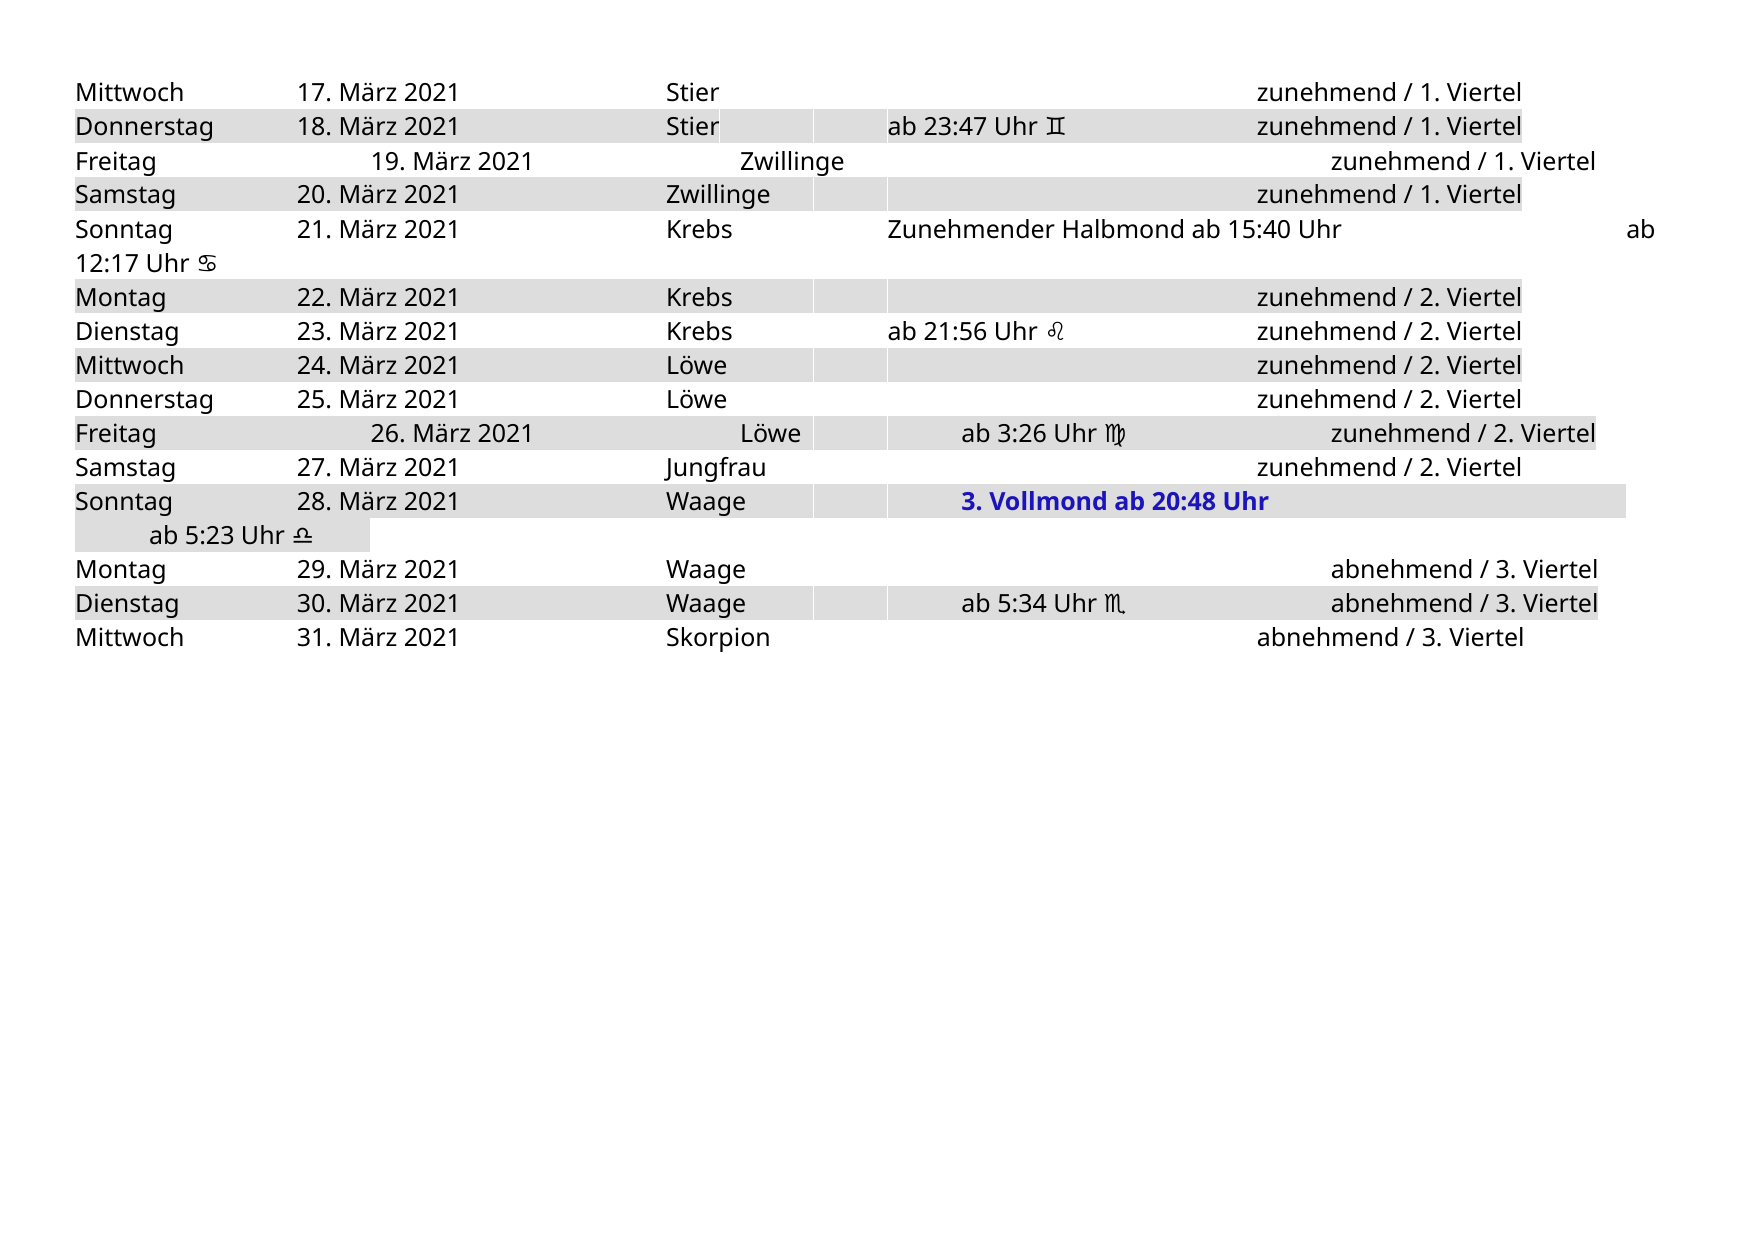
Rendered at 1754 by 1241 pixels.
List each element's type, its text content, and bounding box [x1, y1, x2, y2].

text Freitag 19. März 2021 Zwillinge zunehmend / 1. Viertel [75, 143, 1679, 177]
text Montag 22. März 2021 Krebs zunehmend / 2. Viertel [75, 279, 1679, 313]
text Donnerstag 18. März 2021 Stier ab 23:47 Uhr ♊ zunehmend / 1. Viertel [75, 109, 1679, 143]
text Sonntag 21. März 2021 Krebs Zunehmender Halbmond ab 15:40 Uhr ab 12:17 Uhr ♋ [75, 211, 1679, 279]
text Mittwoch 24. März 2021 Löwe zunehmend / 2. Viertel [75, 347, 1679, 382]
text Sonntag 28. März 2021 Waage 3. Vollmond ab 20:48 Uhr ab 5:23 Uhr ♎ [75, 484, 1679, 552]
text Mittwoch 17. März 2021 Stier zunehmend / 1. Viertel [75, 75, 1679, 109]
text Dienstag 30. März 2021 Waage ab 5:34 Uhr ♏ abnehmend / 3. Viertel [75, 586, 1679, 620]
text Montag 29. März 2021 Waage abnehmend / 3. Viertel [75, 552, 1679, 586]
text Freitag 26. März 2021 Löwe ab 3:26 Uhr ♍ zunehmend / 2. Viertel [75, 416, 1679, 450]
text Samstag 20. März 2021 Zwillinge zunehmend / 1. Viertel [75, 177, 1679, 211]
text Samstag 27. März 2021 Jungfrau zunehmend / 2. Viertel [75, 450, 1679, 484]
text Dienstag 23. März 2021 Krebs ab 21:56 Uhr ♌ zunehmend / 2. Viertel [75, 313, 1679, 347]
text Donnerstag 25. März 2021 Löwe zunehmend / 2. Viertel [75, 382, 1679, 416]
text Mittwoch 31. März 2021 Skorpion abnehmend / 3. Viertel [75, 620, 1679, 654]
